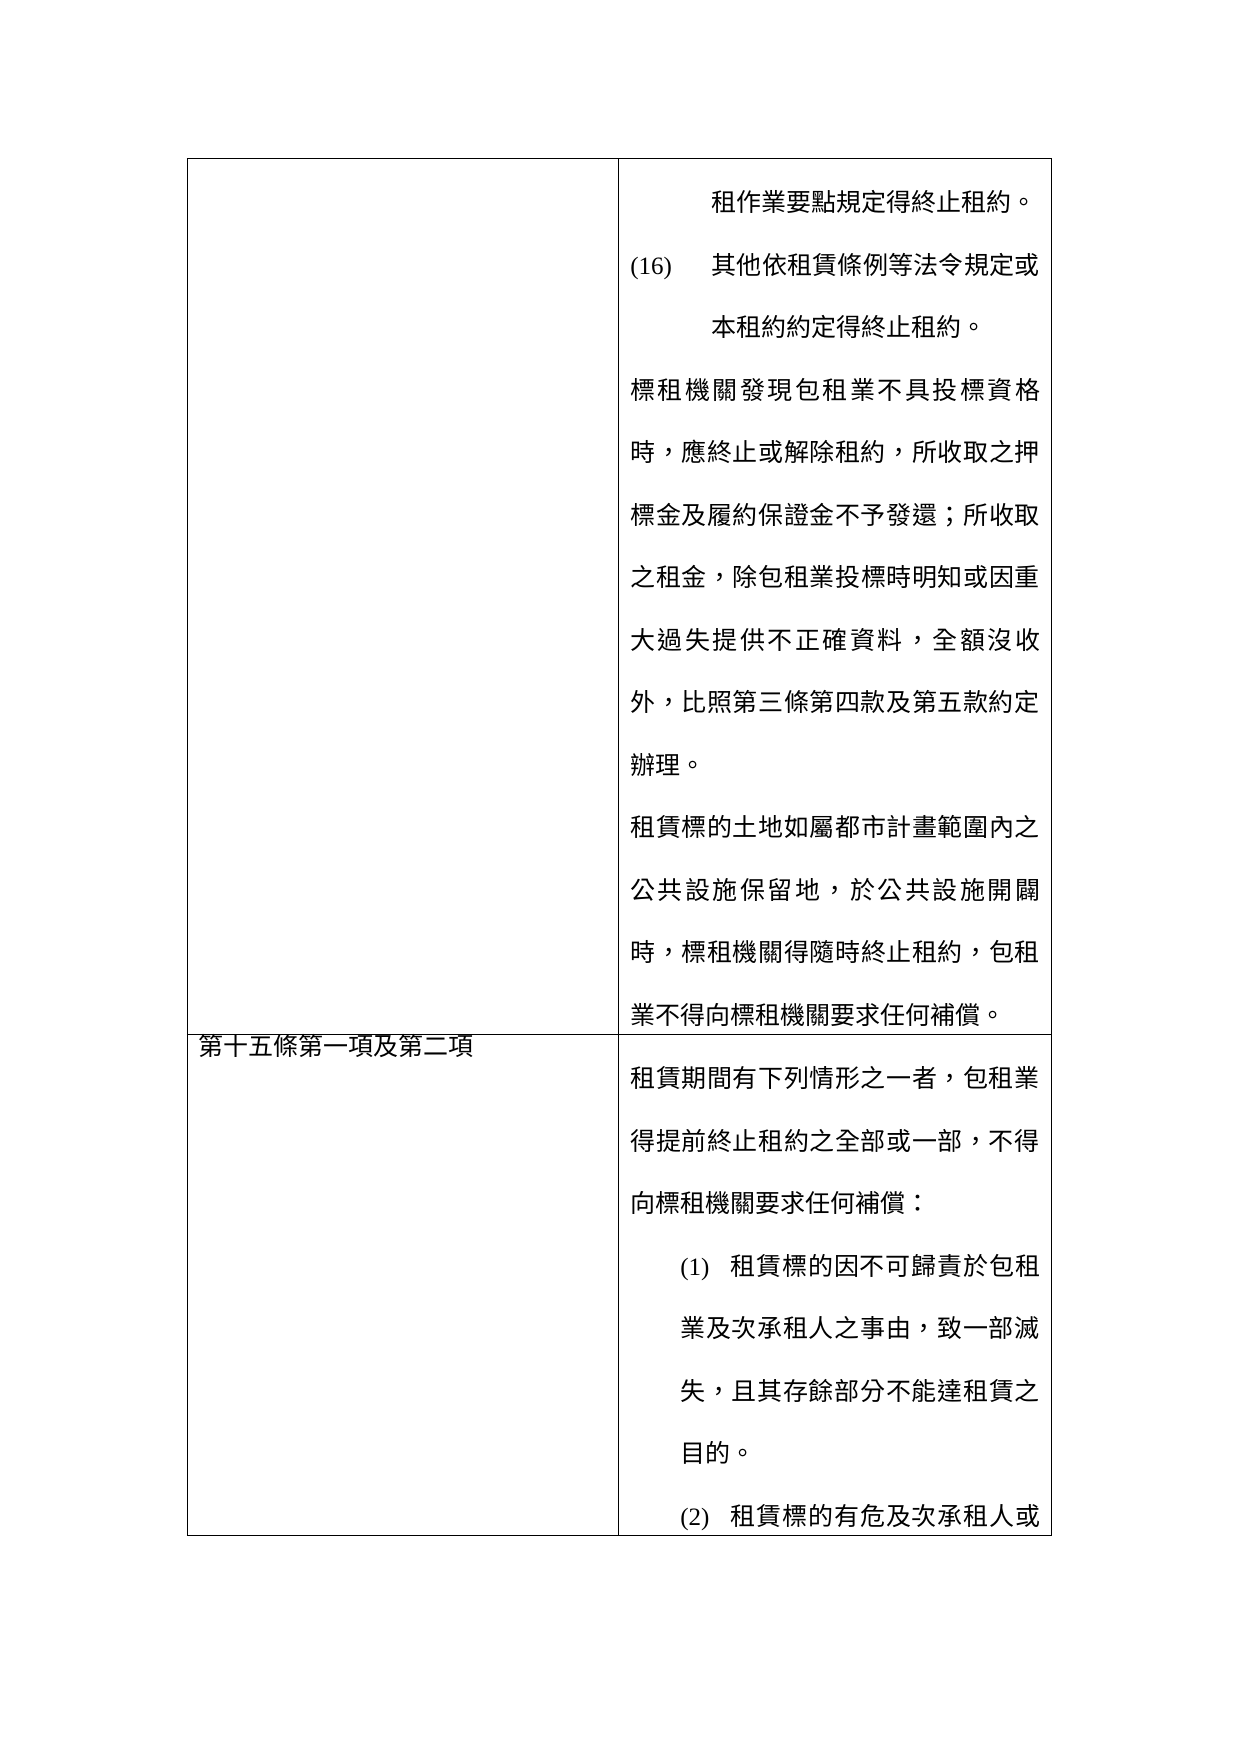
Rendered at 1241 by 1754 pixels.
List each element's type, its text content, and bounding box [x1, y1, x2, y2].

table_cell 租賃期間有下列情形之一者，包租業得提前終止租約之全部或一部，不得向標租機關要求任何補償： 租賃標的因不可歸責於包租業及次承租人之事由，致一部滅失，且其存餘部分不能達租賃之目的。 租賃標的有危及次承租人或 [619, 1035, 1051, 1535]
table_cell [188, 159, 618, 1034]
table_cell 租賃期間有下列情形之一者，標租機關得提前終止租約，包租業不得向標租機關要求任何補償： 舉辦公共、公用事業需要，或依法變更使用。 政府實施國家政策、都市計畫或土地重劃有收回必要。 標租機關因開發利用或另有處分計畫有收回必要。 包租業積欠租金達法定期數之總額、未依約定期限繳交違約金或未按時繳交大樓管理費合計達二個月之租金額，經標租機關限期催繳，屆期仍不繳納。 包租業經主管機關撤銷、廢止其許可或登記，或經勒令歇業。 包租業違反租賃條例相關規定或租約約定使用租賃標的、擅自變更用途或擅自將租賃標的以出借、轉租或其他方式供他人使用、轉租前未確保租賃標的合於居住使用、未履行修繕義務或未執行管理業務，或將標租機關同意轉租權利及其管理業務轉讓予第三人，經標租機關或主管機關通知限期改善或回復原狀，包租業屆期未辦理。 包租業進行室內裝修，損害原有建築結構之安全。 包租業轉租租賃標的逾標租機關同意轉租之範圍或期間。 包租業不繼續使用或返還租賃標的申請終止租約。 因標租機關收回部分租賃標的或不可歸責於包租業之原因，致租賃標的不能達原來使用之目的，經包租業申請終止租約。 租賃標的毀損、滅失。 因土地重劃或都市更新權利變換不能達原租賃之目的、未受分配土地或未照原位置分配。 目的事業主管機關通知應收回，或經目的事業主管機關查明係屬依法令禁止作建築物使用或不得出租。 租約有須變更事項，包租業不配合辦理公證。 其他依臺中市市有財產管理自治條例或臺中市市有不動產標租作業要點規定得終止租約。 其他依租賃條例等法令規定或本租約約定得終止租約。 標租機關發現包租業不具投標資格時，應終止或解除租約，所收取之押標金及履約保證金不予發還；所收取之租金，除包租業投標時明知或因重大過失提供不正確資料，全額沒收外，比照第三條第四款及第五款約定辦理。 租賃標的土地如屬都市計畫範圍內之公共設施保留地，於公共設施開闢時，標租機關得隨時終止租約，包租業不得向標租機關要求任何補償。 [619, 159, 1051, 1034]
table_cell 第十五條第一項及第二項 [188, 1035, 618, 1535]
